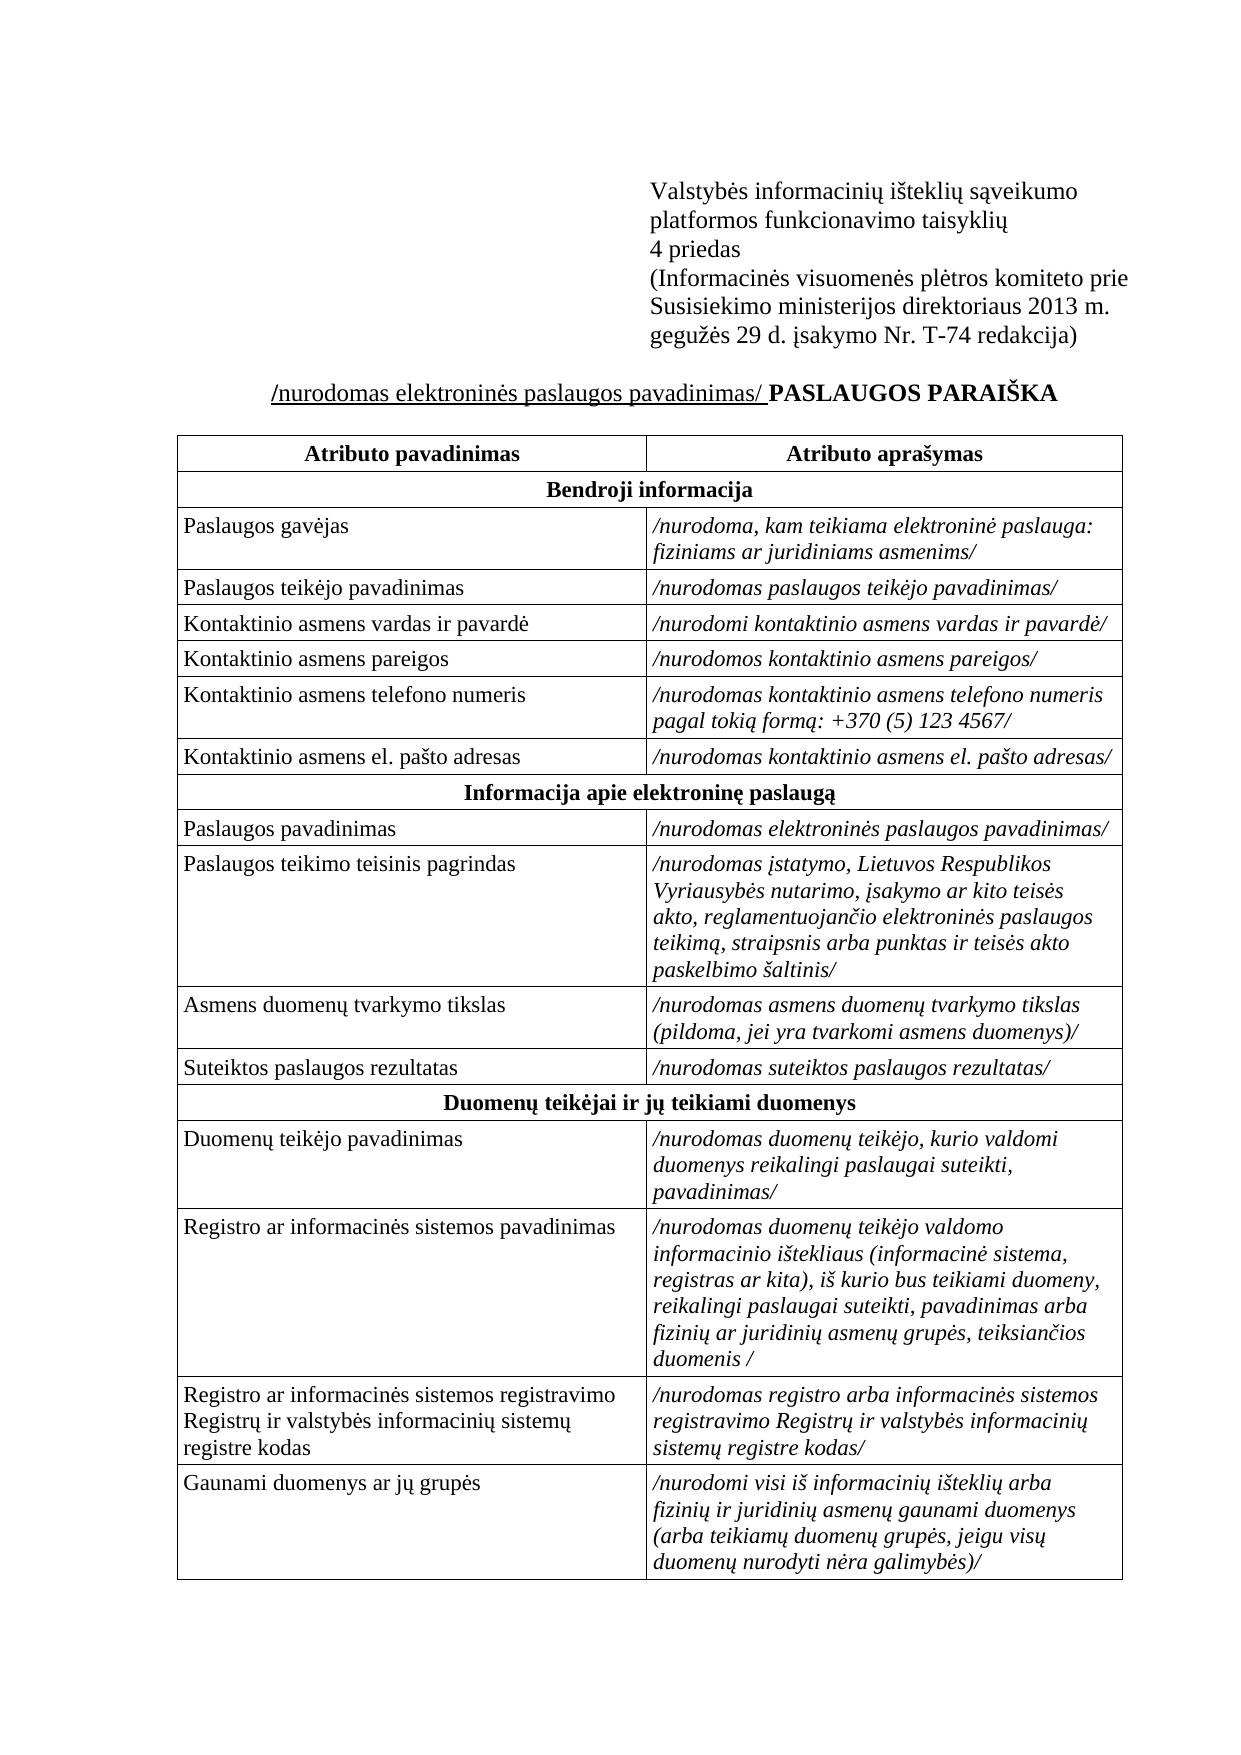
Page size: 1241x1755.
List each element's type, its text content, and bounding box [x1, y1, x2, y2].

table_cell Duomenų teikėjai ir jų teikiami duomenys [178, 1085, 1122, 1120]
table_cell /nurodomos kontaktinio asmens pareigos/ [647, 641, 1122, 676]
table_cell /nurodomas elektroninės paslaugos pavadinimas/ [647, 810, 1122, 845]
table_header Atributo aprašymas [647, 436, 1122, 471]
table_cell Suteiktos paslaugos rezultatas [178, 1049, 646, 1084]
table_cell /nurodoma, kam teikiama elektroninė paslauga: fiziniams ar juridiniams asmenims/ [647, 508, 1122, 569]
table_cell /nurodomas įstatymo, Lietuvos Respublikos Vyriausybės nutarimo, įsakymo ar kito teisės akto, reglamentuojančio elektroninės paslaugos teikimą, straipsnis arba punktas ir teisės akto paskelbimo šaltinis/ [647, 846, 1122, 986]
table_cell Registro ar informacinės sistemos pavadinimas [178, 1209, 646, 1376]
table_header Atributo pavadinimas [178, 436, 646, 471]
table_cell Registro ar informacinės sistemos registravimo Registrų ir valstybės informacinių sistemų registre kodas [178, 1377, 646, 1464]
table_cell Paslaugos gavėjas [178, 508, 646, 569]
table_cell /nurodomi visi iš informacinių išteklių arba fizinių ir juridinių asmenų gaunami duomenys (arba teikiamų duomenų grupės, jeigu visų duomenų nurodyti nėra galimybės)/ [647, 1465, 1122, 1579]
table_cell /nurodomas kontaktinio asmens telefono numeris pagal tokią formą: +370 (5) 123 4567/ [647, 677, 1122, 738]
text Valstybės informacinių išteklių sąveikumo platformos funkcionavimo taisyklių [649, 176, 1152, 234]
table_cell /nurodomas suteiktos paslaugos rezultatas/ [647, 1049, 1122, 1084]
table_cell Informacija apie elektroninę paslaugą [178, 775, 1122, 809]
table_cell Kontaktinio asmens telefono numeris [178, 677, 646, 738]
table_cell /nurodomi kontaktinio asmens vardas ir pavardė/ [647, 605, 1122, 640]
text 4 priedas [649, 234, 1152, 263]
table_cell Bendroji informacija [178, 472, 1122, 507]
table_cell Gaunami duomenys ar jų grupės [178, 1465, 646, 1579]
table_cell /nurodomas duomenų teikėjo valdomo informacinio ištekliaus (informacinė sistema, registras ar kita), iš kurio bus teikiami duomeny, reikalingi paslaugai suteikti, pavadinimas arba fizinių ar juridinių asmenų grupės, teiksiančios duomenis / [647, 1209, 1122, 1376]
table_cell Paslaugos teikimo teisinis pagrindas [178, 846, 646, 986]
table_cell /nurodomas duomenų teikėjo, kurio valdomi duomenys reikalingi paslaugai suteikti, pavadinimas/ [647, 1121, 1122, 1208]
text (Informacinės visuomenės plėtros komiteto prie Susisiekimo ministerijos direktoriaus 2013 m. gegužės 29 d. įsakymo Nr. T-74 redakcija) [649, 263, 1152, 349]
table_cell /nurodomas kontaktinio asmens el. pašto adresas/ [647, 739, 1122, 774]
table_cell /nurodomas paslaugos teikėjo pavadinimas/ [647, 570, 1122, 604]
table_cell Paslaugos pavadinimas [178, 810, 646, 845]
table_cell Duomenų teikėjo pavadinimas [178, 1121, 646, 1208]
table_cell Paslaugos teikėjo pavadinimas [178, 570, 646, 604]
table_cell Asmens duomenų tvarkymo tikslas [178, 987, 646, 1048]
text /nurodomas elektroninės paslaugos pavadinimas/ PASLAUGOS PARAIŠKA [177, 378, 1152, 406]
table_cell Kontaktinio asmens pareigos [178, 641, 646, 676]
table_cell Kontaktinio asmens el. pašto adresas [178, 739, 646, 774]
table_cell Kontaktinio asmens vardas ir pavardė [178, 605, 646, 640]
table_cell /nurodomas registro arba informacinės sistemos registravimo Registrų ir valstybės informacinių sistemų registre kodas/ [647, 1377, 1122, 1464]
table_cell /nurodomas asmens duomenų tvarkymo tikslas (pildoma, jei yra tvarkomi asmens duomenys)/ [647, 987, 1122, 1048]
